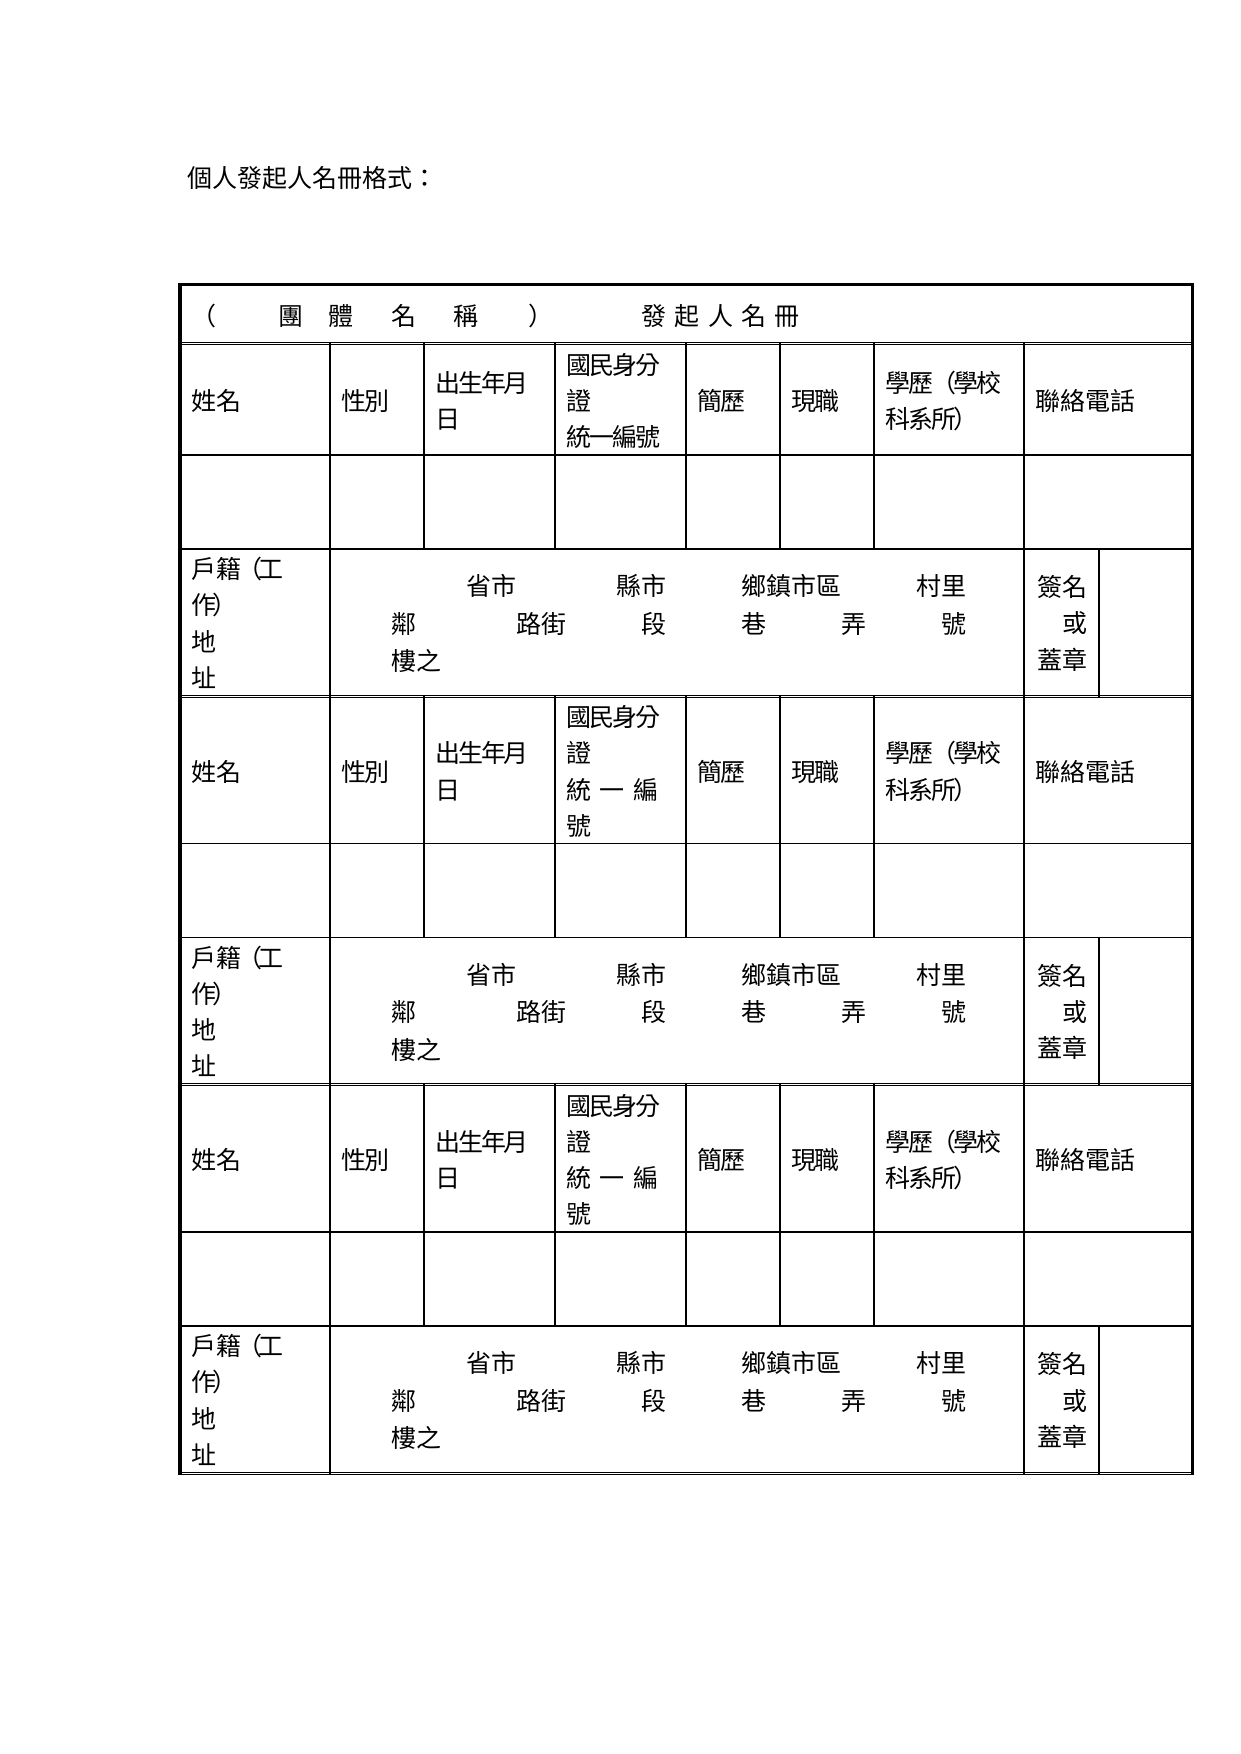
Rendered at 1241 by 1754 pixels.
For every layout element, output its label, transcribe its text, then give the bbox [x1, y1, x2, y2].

table_cell 簽名 或 蓋章 [1025, 938, 1098, 1083]
table_cell 聯絡電話 [1025, 345, 1191, 454]
table_cell 學歷（學校科系所） [875, 345, 1023, 454]
table_cell 聯絡電話 [1025, 698, 1191, 843]
table_cell 學歷（學校科系所） [875, 1086, 1023, 1231]
table_cell 省市 縣市 鄉鎮市區 村里 鄰 路街 段 巷 弄 號 樓之 [331, 938, 1023, 1083]
table_cell 現職 [781, 345, 873, 454]
table_cell 國民身分證 統 一 編 號 [556, 1086, 685, 1231]
table_cell 國民身分證 統一編號 [556, 345, 685, 454]
table_cell 簡歷 [687, 698, 779, 843]
table_cell 戶籍（工作） 地 址 [182, 550, 329, 694]
table_cell 戶籍（工作） 地 址 [182, 938, 329, 1083]
table_cell [556, 1233, 685, 1325]
table_cell 聯絡電話 [1025, 1086, 1191, 1231]
text 個人發起人名冊格式： [187, 158, 1053, 194]
table_cell 學歷（學校科系所） [875, 698, 1023, 843]
table_cell [875, 456, 1023, 548]
table_cell 簡歷 [687, 1086, 779, 1231]
table_cell 姓名 [182, 345, 329, 454]
table_cell 出生年月日 [425, 698, 554, 843]
table_cell 戶籍（工作） 地 址 [182, 1327, 329, 1472]
table_cell 性別 [331, 698, 423, 843]
table_cell [781, 1233, 873, 1325]
table_cell 現職 [781, 1086, 873, 1231]
table_cell [182, 456, 329, 548]
table_cell [331, 456, 423, 548]
table_cell 性別 [331, 1086, 423, 1231]
table_cell 國民身分證 統 一 編 號 [556, 698, 685, 843]
table_cell 姓名 [182, 1086, 329, 1231]
table_cell [425, 1233, 554, 1325]
table_cell [1100, 938, 1191, 1083]
table_cell [687, 844, 779, 937]
table_cell [331, 1233, 423, 1325]
table_cell 簽名 或 蓋章 [1025, 550, 1098, 694]
table_cell [687, 456, 779, 548]
table_cell 現職 [781, 698, 873, 843]
table_cell [425, 456, 554, 548]
table_cell [331, 844, 423, 937]
table_cell [556, 844, 685, 937]
table_cell [1025, 1233, 1191, 1325]
table_cell [425, 844, 554, 937]
table_cell [875, 844, 1023, 937]
table_cell [1025, 456, 1191, 548]
table_cell [687, 1233, 779, 1325]
table_cell [182, 1233, 329, 1325]
table_cell [1100, 1327, 1191, 1472]
table_cell [1100, 550, 1191, 694]
table_cell 性別 [331, 345, 423, 454]
table_cell [781, 456, 873, 548]
table_cell 省市 縣市 鄉鎮市區 村里 鄰 路街 段 巷 弄 號 樓之 [331, 1327, 1023, 1472]
table_cell 簡歷 [687, 345, 779, 454]
table_cell [781, 844, 873, 937]
table_cell [875, 1233, 1023, 1325]
table_cell [182, 844, 329, 937]
table_cell [1025, 844, 1191, 937]
table_header （ 團 體 名 稱 ） 發起人名冊 [182, 286, 1191, 342]
table_cell 簽名 或 蓋章 [1025, 1327, 1098, 1472]
table_cell 出生年月日 [425, 1086, 554, 1231]
table_cell 出生年月日 [425, 345, 554, 454]
table_cell 省市 縣市 鄉鎮市區 村里 鄰 路街 段 巷 弄 號 樓之 [331, 550, 1023, 694]
table_cell 姓名 [182, 698, 329, 843]
table_cell [556, 456, 685, 548]
